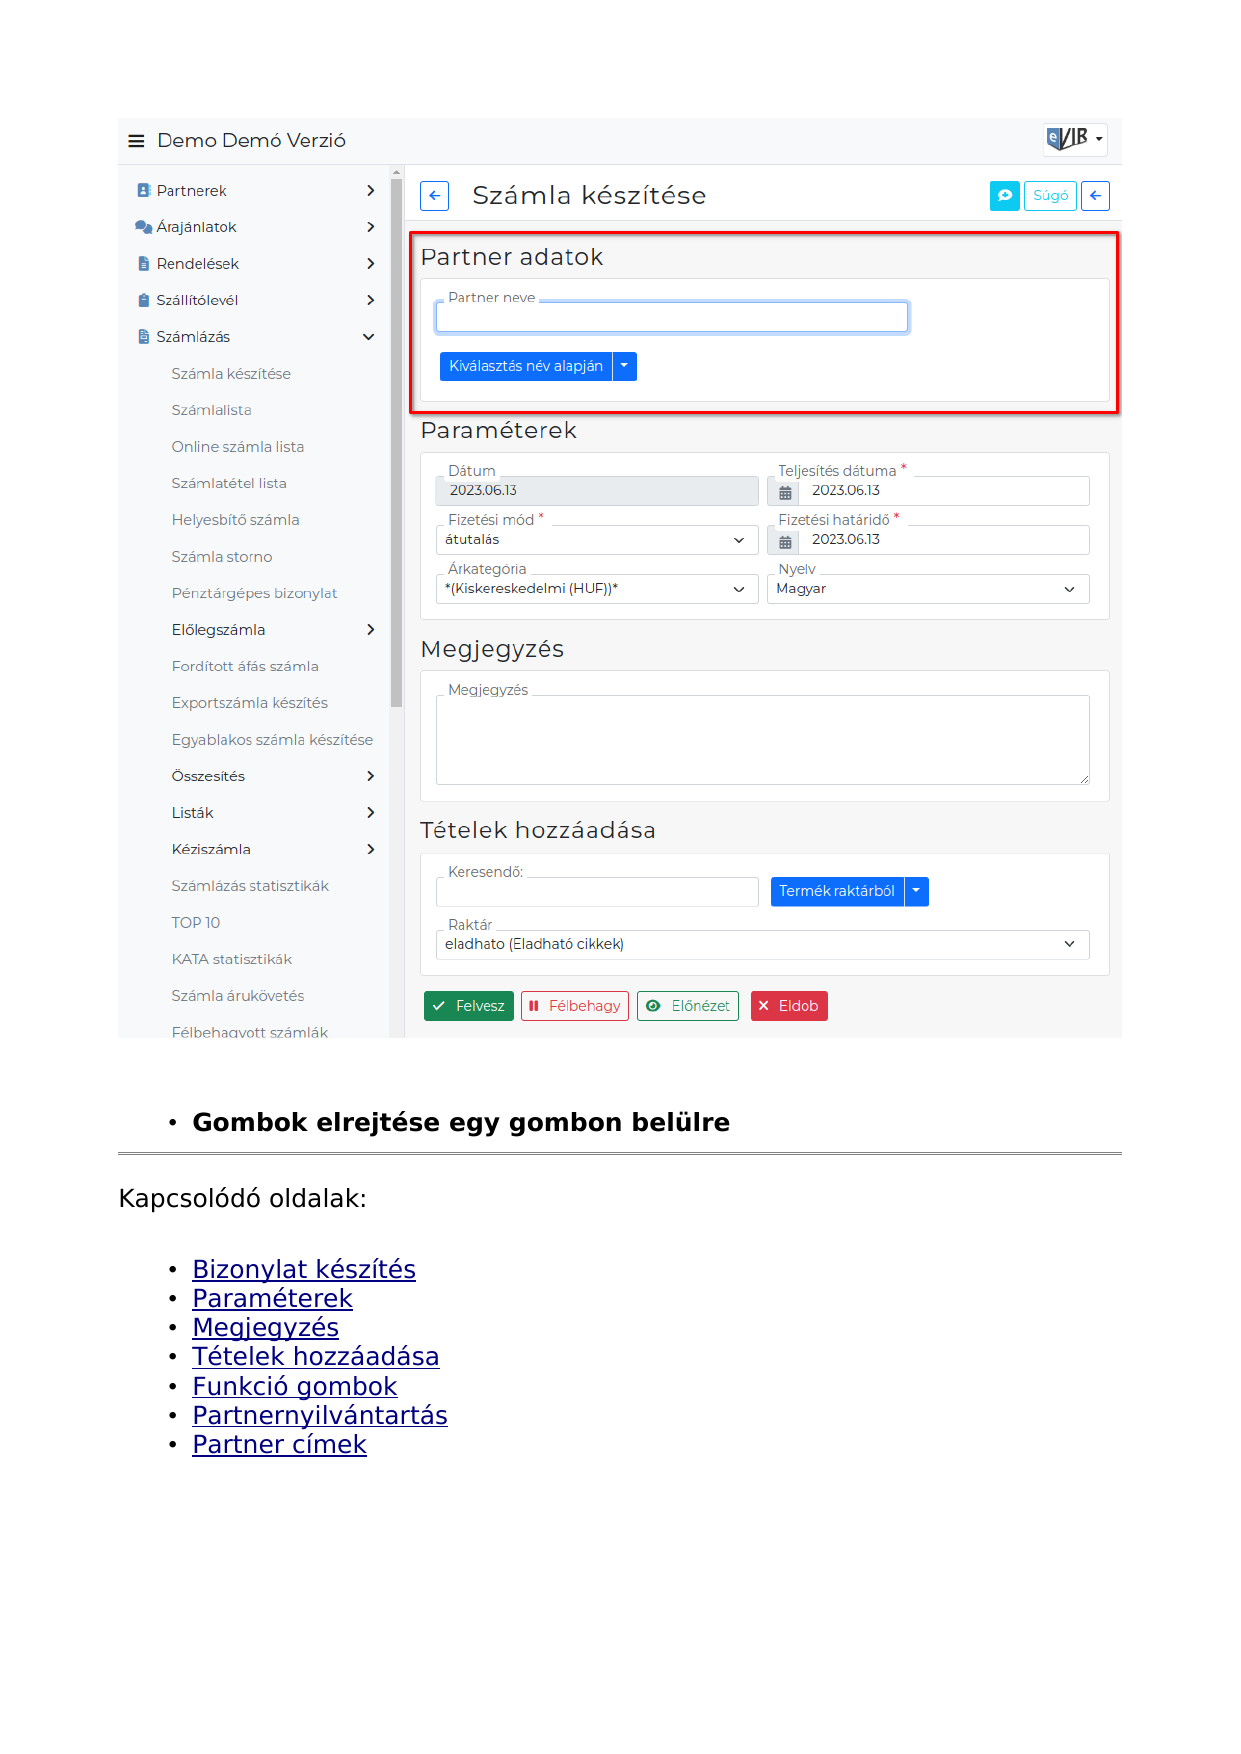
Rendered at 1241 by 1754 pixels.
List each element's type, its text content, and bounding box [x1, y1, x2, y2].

picture [118, 118, 1123, 1038]
list Gombok elrejtése egy gombon belülre [177, 1108, 1122, 1138]
list Partner címek [177, 1430, 1122, 1459]
list Tételek hozzáadása [177, 1343, 1122, 1372]
text Kapcsolódó oldalak: [118, 1184, 1122, 1213]
list Megjegyzés [177, 1313, 1122, 1343]
list Funkció gombok [177, 1372, 1122, 1401]
list Bizonylat készítés [177, 1255, 1122, 1284]
list Partnernyilvántartás [177, 1401, 1122, 1430]
list Paraméterek [177, 1284, 1122, 1313]
